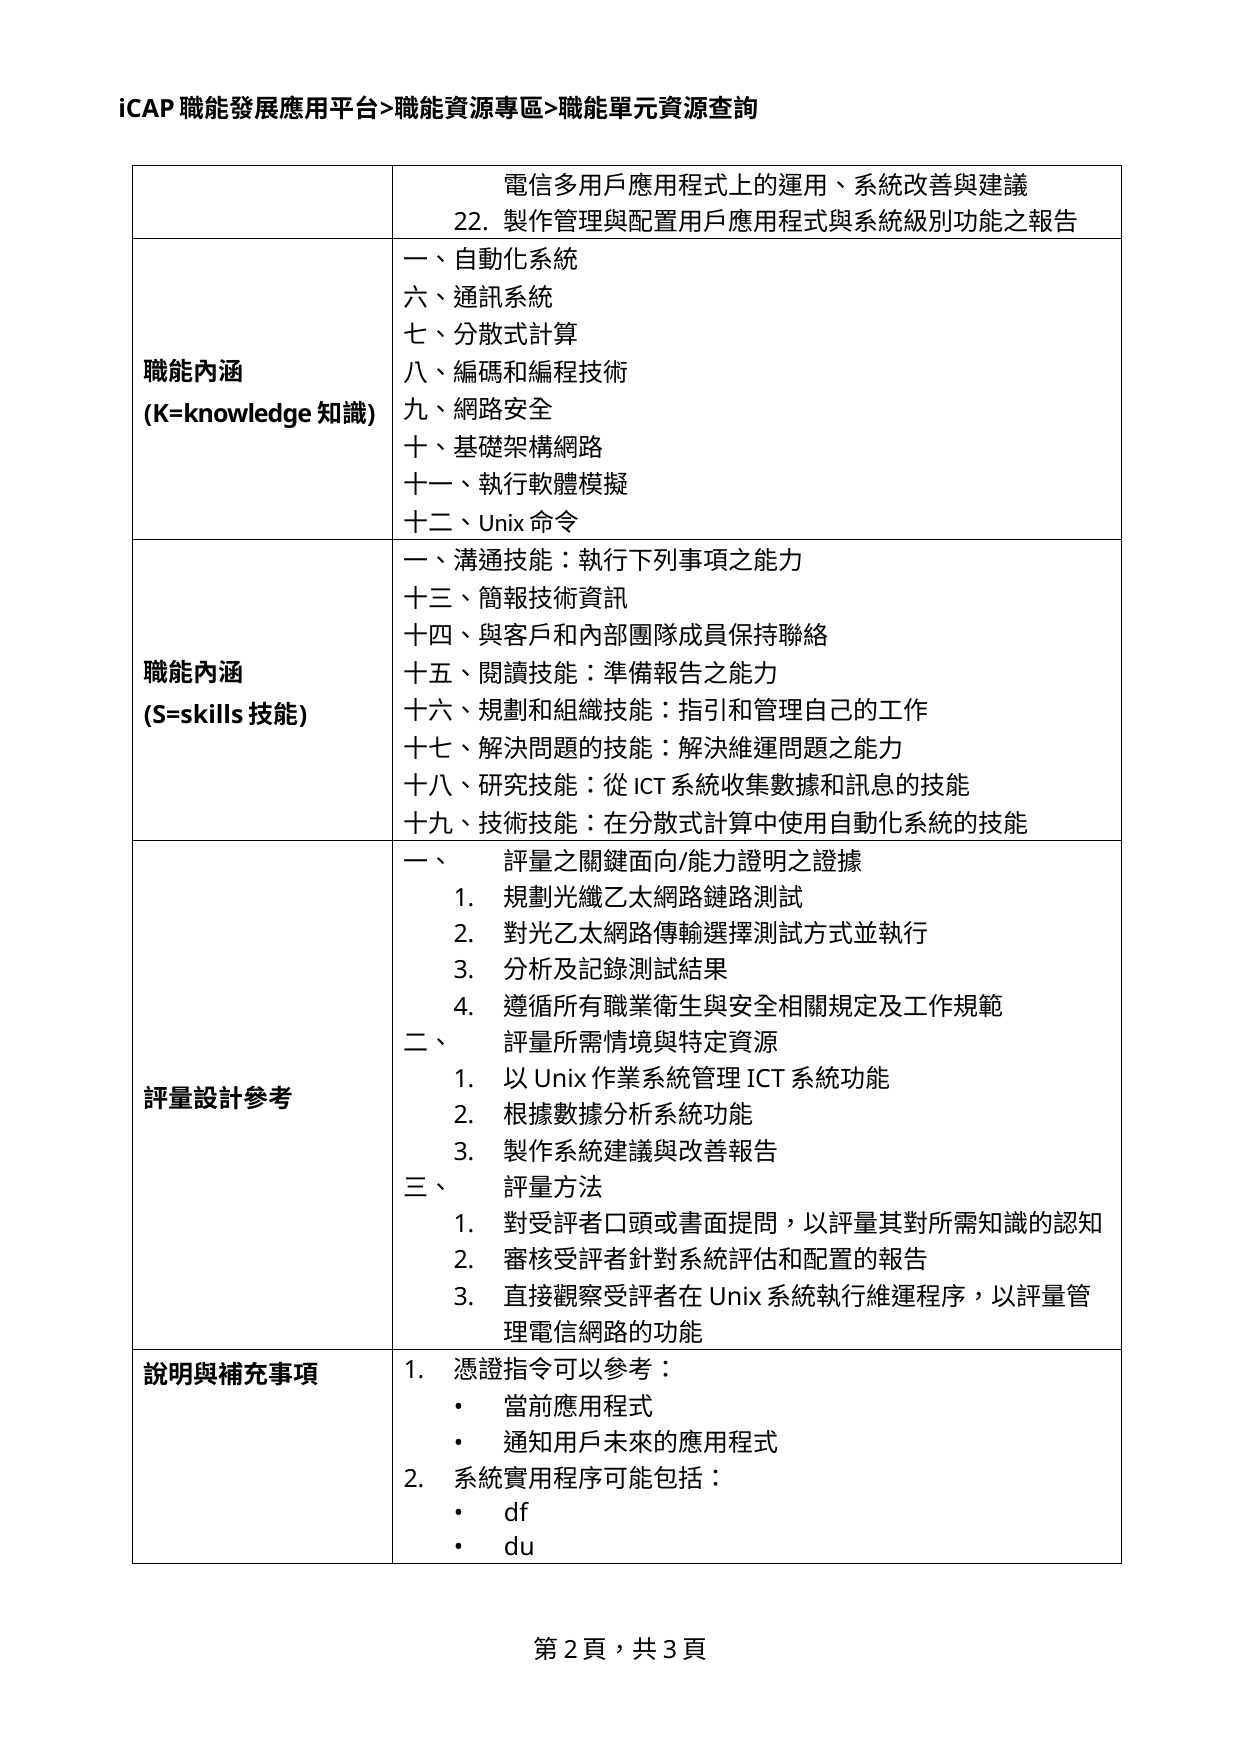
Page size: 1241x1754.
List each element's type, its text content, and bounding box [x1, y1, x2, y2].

table_cell 評量設計參考 [133, 841, 392, 1349]
table_cell 說明與補充事項 [133, 1350, 392, 1563]
table_cell 評量之關鍵面向/能力證明之證據 規劃光纖乙太網路鏈路測試 對光乙太網路傳輸選擇測試方式並執行 分析及記錄測試結果 遵循所有職業衛生與安全相關規定及工作規範 評量所需情境與特定資源 以Unix作業系統管理ICT系統功能 根據數據分析系統功能 製作系統建議與改善報告 評量方法 對受評者口頭或書面提問，以評量其對所需知識的認知 審核受評者針對系統評估和配置的報告 直接觀察受評者在Unix系統執行維運程序，以評量管理電信網路的功能 [393, 841, 1121, 1349]
table_cell 職能內涵 (S=skills技能) [133, 540, 392, 840]
table_cell 職能內涵 (K=knowledge知識) [133, 239, 392, 539]
table_cell 憑證指令可以參考： 當前應用程式 通知用戶未來的應用程式 系統實用程序可能包括： df du fsck. 電信應用可能包括： 目錄和網路檔案 網路安裝檔案系統 設置檔案的權限 權限模式可能包括： 位元 Suid 正規表示可能包括： grep sed. 文本實用程序可能包括： cut expand fmt head join nl paste pr sed sort split. 用戶輪廓可能包括： 地址 用戶登錄級別 密碼 用戶登錄類型 [393, 1350, 1121, 1563]
table_cell 溝通技能：執行下列事項之能力 簡報技術資訊 與客戶和內部團隊成員保持聯絡 閱讀技能：準備報告之能力 規劃和組織技能：指引和管理自己的工作 解決問題的技能：解決維運問題之能力 研究技能：從ICT系統收集數據和訊息的技能 技術技能：在分散式計算中使用自動化系統的技能 [393, 540, 1121, 840]
table_cell 操作Unix系統 使用Unix系統修改啟動選項 使用系統憑證指令qualifiers關閉Unix系統 使用檔案管理指令與萬用網域憑證(wildcard)管理檔案，建立磁碟分割和其他媒體檔案系統 使用系統指令裝載與卸載檔案系統 使用系統軟體驗證檔案系統的整合性 使用系統指令與特殊權限模式安裝電信應用程式 使用分散式計算架構，應用Unix功能建構多用戶的電信應用程式，並進行系統分析與評估 應用系統功能 在分散式計算的電信應用程式中，使用命令行介面(CLI)和指令互動 使用正規表示式的系統功能管理檔案 使用指令與文本實用程序傳送文字檔案和輸出串流 評估和應用Unix功能到分散式計算的電信應用程式，建立選單 管理用戶登入環境與客製化服務 管理分散式計算的電信應用程式上的用戶與團體帳戶 更改用戶與團體檔案到允許指令安全存取級別 掃描搜尋記錄檔案中的指令活動 安裝用戶環境，設定用戶與全球檔案 紀錄安裝設定 管理系統級別功能 使用系統指令cron進行自動化調度 分析電信網路應用程式的備份策略需求 規劃備份策略以維護系統備援功能 設定系統執行預計的檔案備份操作，並備份至不同媒體 使用備份檔案回復系統，以驗證備份操作的完整性 根據行政與安全需求配置系統紀錄檔案 管理列印伺服器，並提供給客戶列印檔案的服務 建立備份排程與系統紀錄文件 完成評估與配置文件工作 製作計畫評估報告，內容包括Unix功能在分配式計算電信多用戶應用程式上的運用、系統改善與建議 製作管理與配置用戶應用程式與系統級別功能之報告 [393, 166, 1121, 238]
table_cell [133, 166, 392, 238]
table_cell 自動化系統 通訊系統 分散式計算 編碼和編程技術 網路安全 基礎架構網路 執行軟體模擬 Unix命令 [393, 239, 1121, 539]
